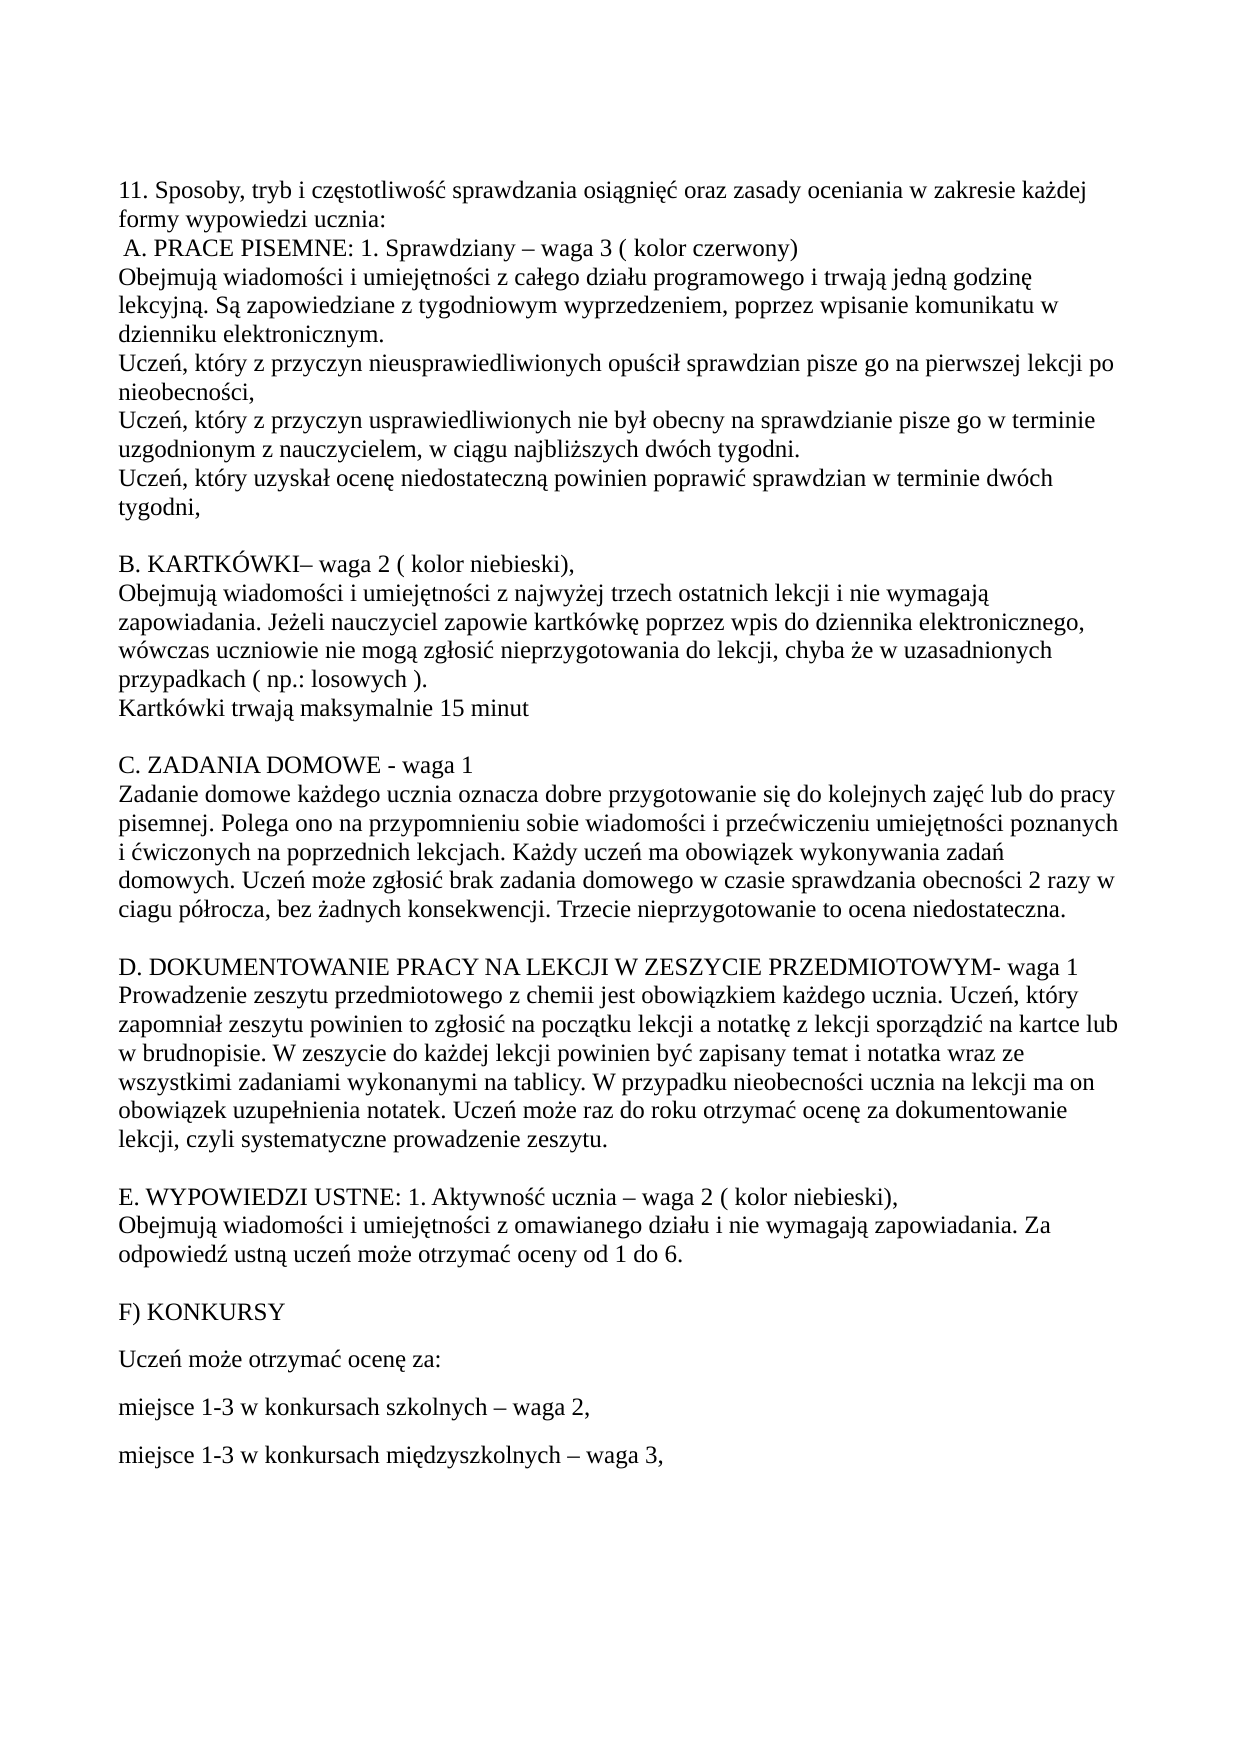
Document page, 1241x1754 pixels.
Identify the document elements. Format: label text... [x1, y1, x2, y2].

text F) KONKURSY [118, 1297, 1122, 1326]
text B. KARTKÓWKI– waga 2 ( kolor niebieski), [118, 549, 1122, 578]
text miejsce 1-3 w konkursach międzyszkolnych – waga 3, [118, 1440, 1122, 1468]
text C. ZADANIA DOMOWE - waga 1 [118, 751, 1122, 779]
text Obejmują wiadomości i umiejętności z omawianego działu i nie wymagają zapowiadania. Za odpowiedź ustną uczeń może otrzymać oceny od 1 do 6. [118, 1211, 1122, 1268]
text E. WYPOWIEDZI USTNE: 1. Aktywność ucznia – waga 2 ( kolor niebieski), [118, 1182, 1122, 1211]
text Obejmują wiadomości i umiejętności z całego działu programowego i trwają jedną godzinę lekcyjną. Są zapowiedziane z tygodniowym wyprzedzeniem, poprzez wpisanie komunikatu w dzienniku elektronicznym. [118, 262, 1122, 348]
text Uczeń, który z przyczyn nieusprawiedliwionych opuścił sprawdzian pisze go na pierwszej lekcji po nieobecności, [118, 348, 1122, 406]
text Obejmują wiadomości i umiejętności z najwyżej trzech ostatnich lekcji i nie wymagają zapowiadania. Jeżeli nauczyciel zapowie kartkówkę poprzez wpis do dziennika elektronicznego, wówczas uczniowie nie mogą zgłosić nieprzygotowania do lekcji, chyba że w uzasadnionych przypadkach ( np.: losowych ). [118, 578, 1122, 693]
text Uczeń, który uzyskał ocenę niedostateczną powinien poprawić sprawdzian w terminie dwóch tygodni, [118, 463, 1122, 521]
text Zadanie domowe każdego ucznia oznacza dobre przygotowanie się do kolejnych zajęć lub do pracy pisemnej. Polega ono na przypomnieniu sobie wiadomości i przećwiczeniu umiejętności poznanych i ćwiczonych na poprzednich lekcjach. Każdy uczeń ma obowiązek wykonywania zadań domowych. Uczeń może zgłosić brak zadania domowego w czasie sprawdzania obecności 2 razy w ciagu półrocza, bez żadnych konsekwencji. Trzecie nieprzygotowanie to ocena niedostateczna. [118, 779, 1122, 923]
text 11. Sposoby, tryb i częstotliwość sprawdzania osiągnięć oraz zasady oceniania w zakresie każdej formy wypowiedzi ucznia: [118, 176, 1122, 233]
text D. DOKUMENTOWANIE PRACY NA LEKCJI W ZESZYCIE PRZEDMIOTOWYM- waga 1 Prowadzenie zeszytu przedmiotowego z chemii jest obowiązkiem każdego ucznia. Uczeń, który zapomniał zeszytu powinien to zgłosić na początku lekcji a notatkę z lekcji sporządzić na kartce lub w brudnopisie. W zeszycie do każdej lekcji powinien być zapisany temat i notatka wraz ze wszystkimi zadaniami wykonanymi na tablicy. W przypadku nieobecności ucznia na lekcji ma on obowiązek uzupełnienia notatek. Uczeń może raz do roku otrzymać ocenę za dokumentowanie lekcji, czyli systematyczne prowadzenie zeszytu. [118, 952, 1122, 1153]
text A. PRACE PISEMNE: 1. Sprawdziany – waga 3 ( kolor czerwony) [118, 233, 1122, 262]
text miejsce 1-3 w konkursach szkolnych – waga 2, [118, 1392, 1122, 1421]
text Kartkówki trwają maksymalnie 15 minut [118, 693, 1122, 722]
text Uczeń może otrzymać ocenę za: [118, 1344, 1122, 1373]
text Uczeń, który z przyczyn usprawiedliwionych nie był obecny na sprawdzianie pisze go w terminie uzgodnionym z nauczycielem, w ciągu najbliższych dwóch tygodni. [118, 406, 1122, 463]
